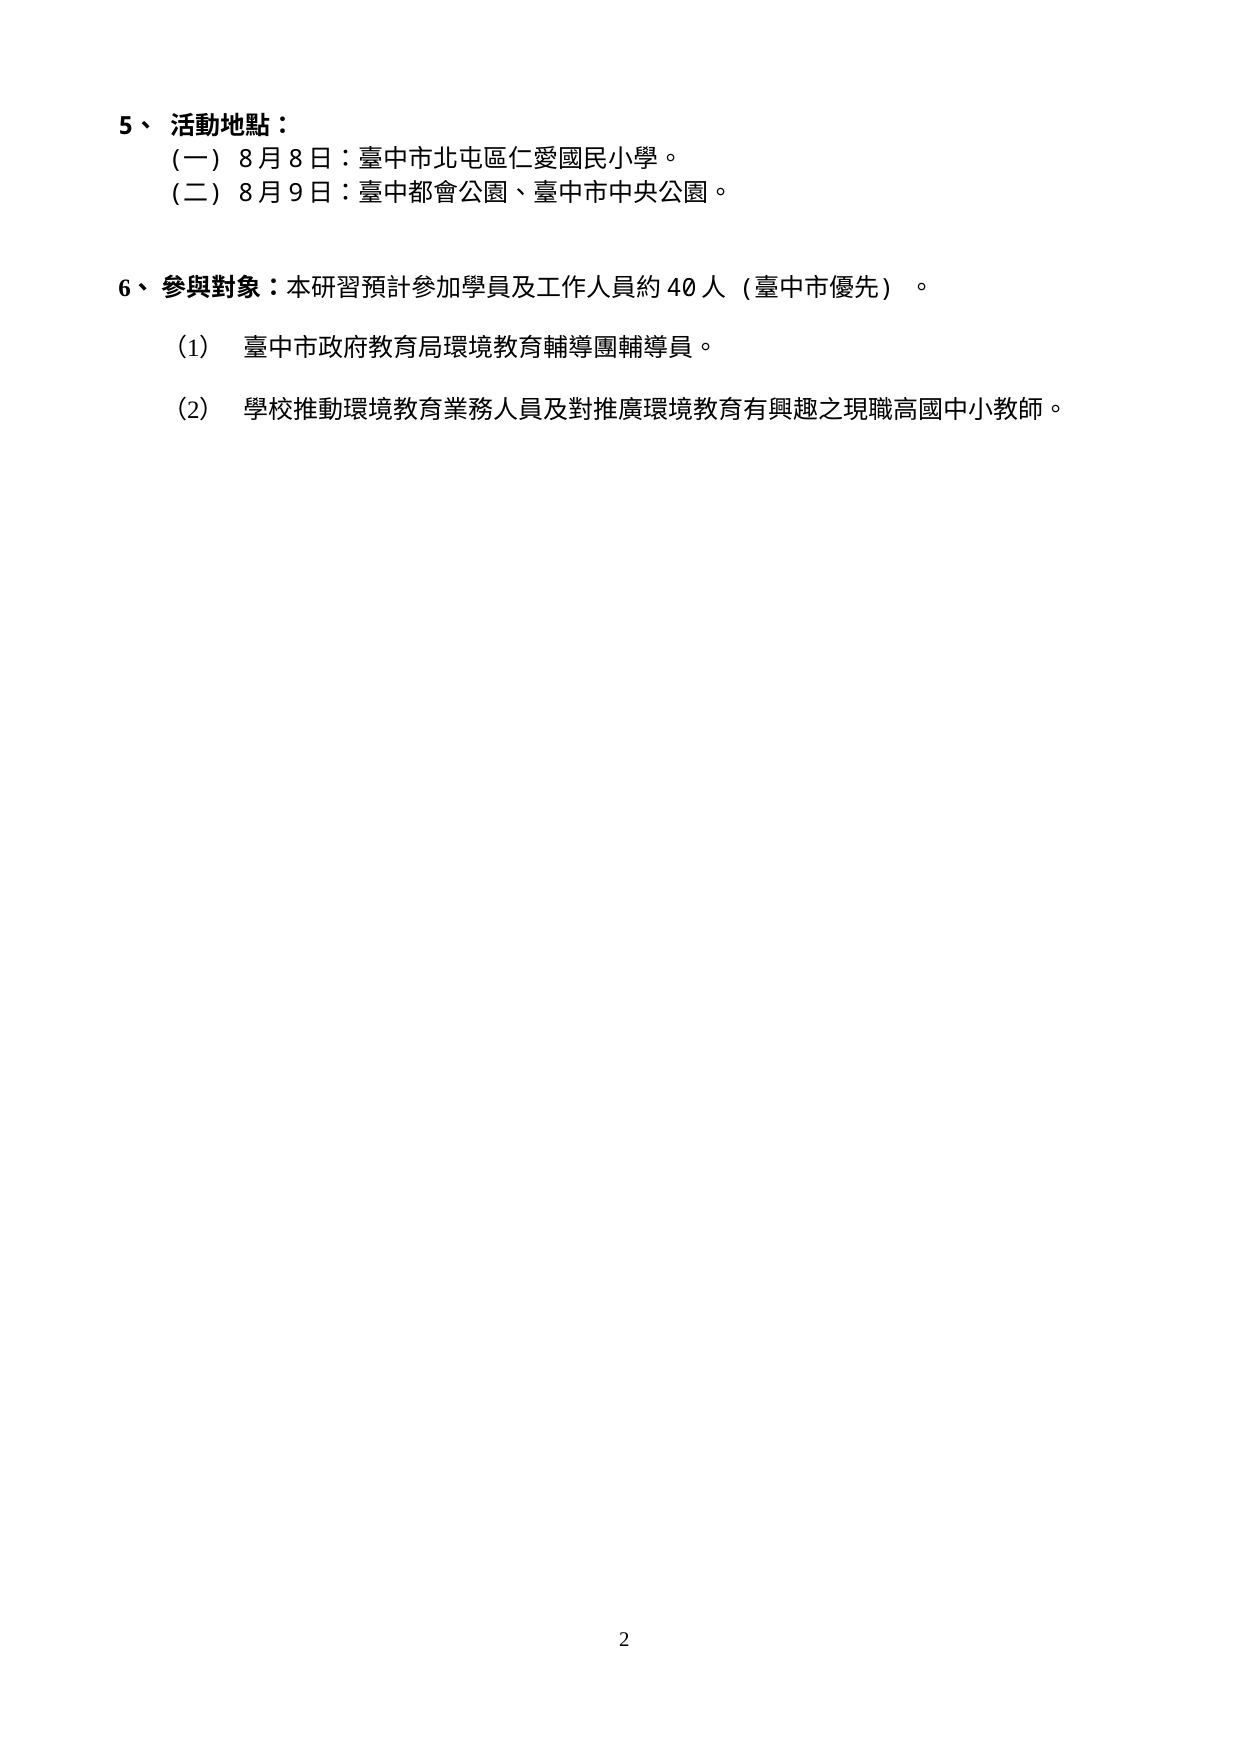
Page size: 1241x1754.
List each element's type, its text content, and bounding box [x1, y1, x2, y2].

list 活動地點： [118, 108, 1122, 141]
text (二) 8月9日：臺中都會公園、臺中市中央公園。 [118, 174, 1122, 208]
list 臺中市政府教育局環境教育輔導團輔導員。 [162, 303, 1122, 366]
text (一) 8月8日：臺中市北屯區仁愛國民小學。 [118, 141, 1122, 174]
list 參與對象：本研習預計參加學員及工作人員約40人 (臺中市優先) 。 [118, 270, 1122, 303]
list 學校推動環境教育業務人員及對推廣環境教育有興趣之現職高國中小教師。 [162, 366, 1122, 428]
